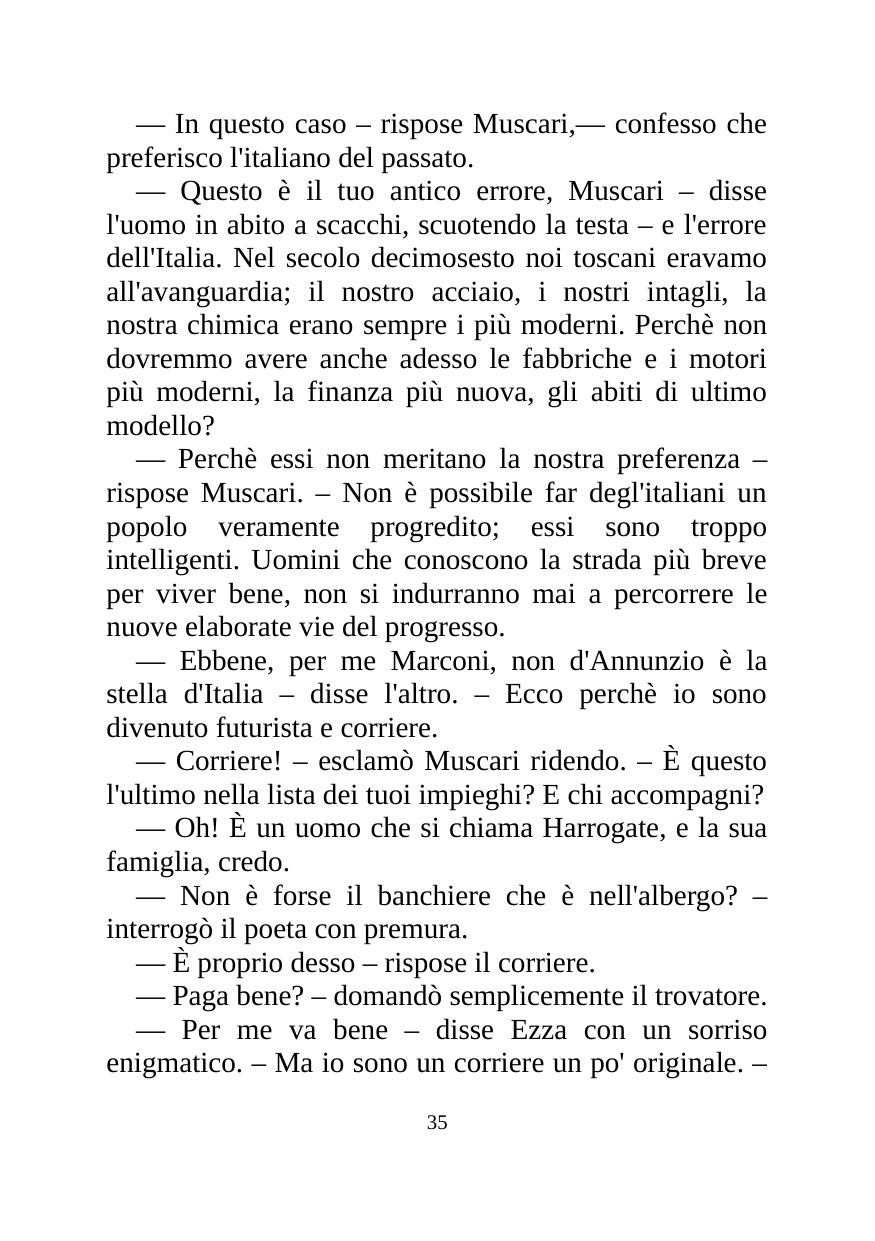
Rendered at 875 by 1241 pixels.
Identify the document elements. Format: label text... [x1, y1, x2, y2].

text — Per me va bene – disse Ezza con un sorriso enigmatico. – Ma io sono un corriere un po' originale. – [106, 1012, 768, 1079]
text — Ebbene, per me Marconi, non d'Annunzio è la stella d'Italia – disse l'altro. – Ecco perchè io sono divenuto futurista e corriere. [106, 643, 768, 743]
text — Perchè essi non meritano la nostra preferenza – rispose Muscari. – Non è possibile far degl'italiani un popolo veramente progredito; essi sono troppo intelligenti. Uomini che conoscono la strada più breve per viver bene, non si indurranno mai a percorrere le nuove elaborate vie del progresso. [106, 442, 768, 643]
text — Non è forse il banchiere che è nell'albergo? – interrogò il poeta con premura. [106, 878, 768, 945]
text — In questo caso – rispose Muscari,— confesso che preferisco l'italiano del passato. [106, 106, 768, 173]
text — Oh! È un uomo che si chiama Harrogate, e la sua famiglia, credo. [106, 811, 768, 878]
text — Paga bene? – domandò semplicemente il trovatore. [106, 978, 768, 1012]
text — Questo è il tuo antico errore, Muscari – disse l'uomo in abito a scacchi, scuotendo la testa – e l'errore dell'Italia. Nel secolo decimosesto noi toscani eravamo all'avanguardia; il nostro acciaio, i nostri intagli, la nostra chimica erano sempre i più moderni. Perchè non dovremmo avere anche adesso le fabbriche e i motori più moderni, la finanza più nuova, gli abiti di ultimo modello? [106, 173, 768, 442]
text — Corriere! – esclamò Muscari ridendo. – È questo l'ultimo nella lista dei tuoi impieghi? E chi accompagni? [106, 743, 768, 811]
text — È proprio desso – rispose il corriere. [106, 945, 768, 978]
